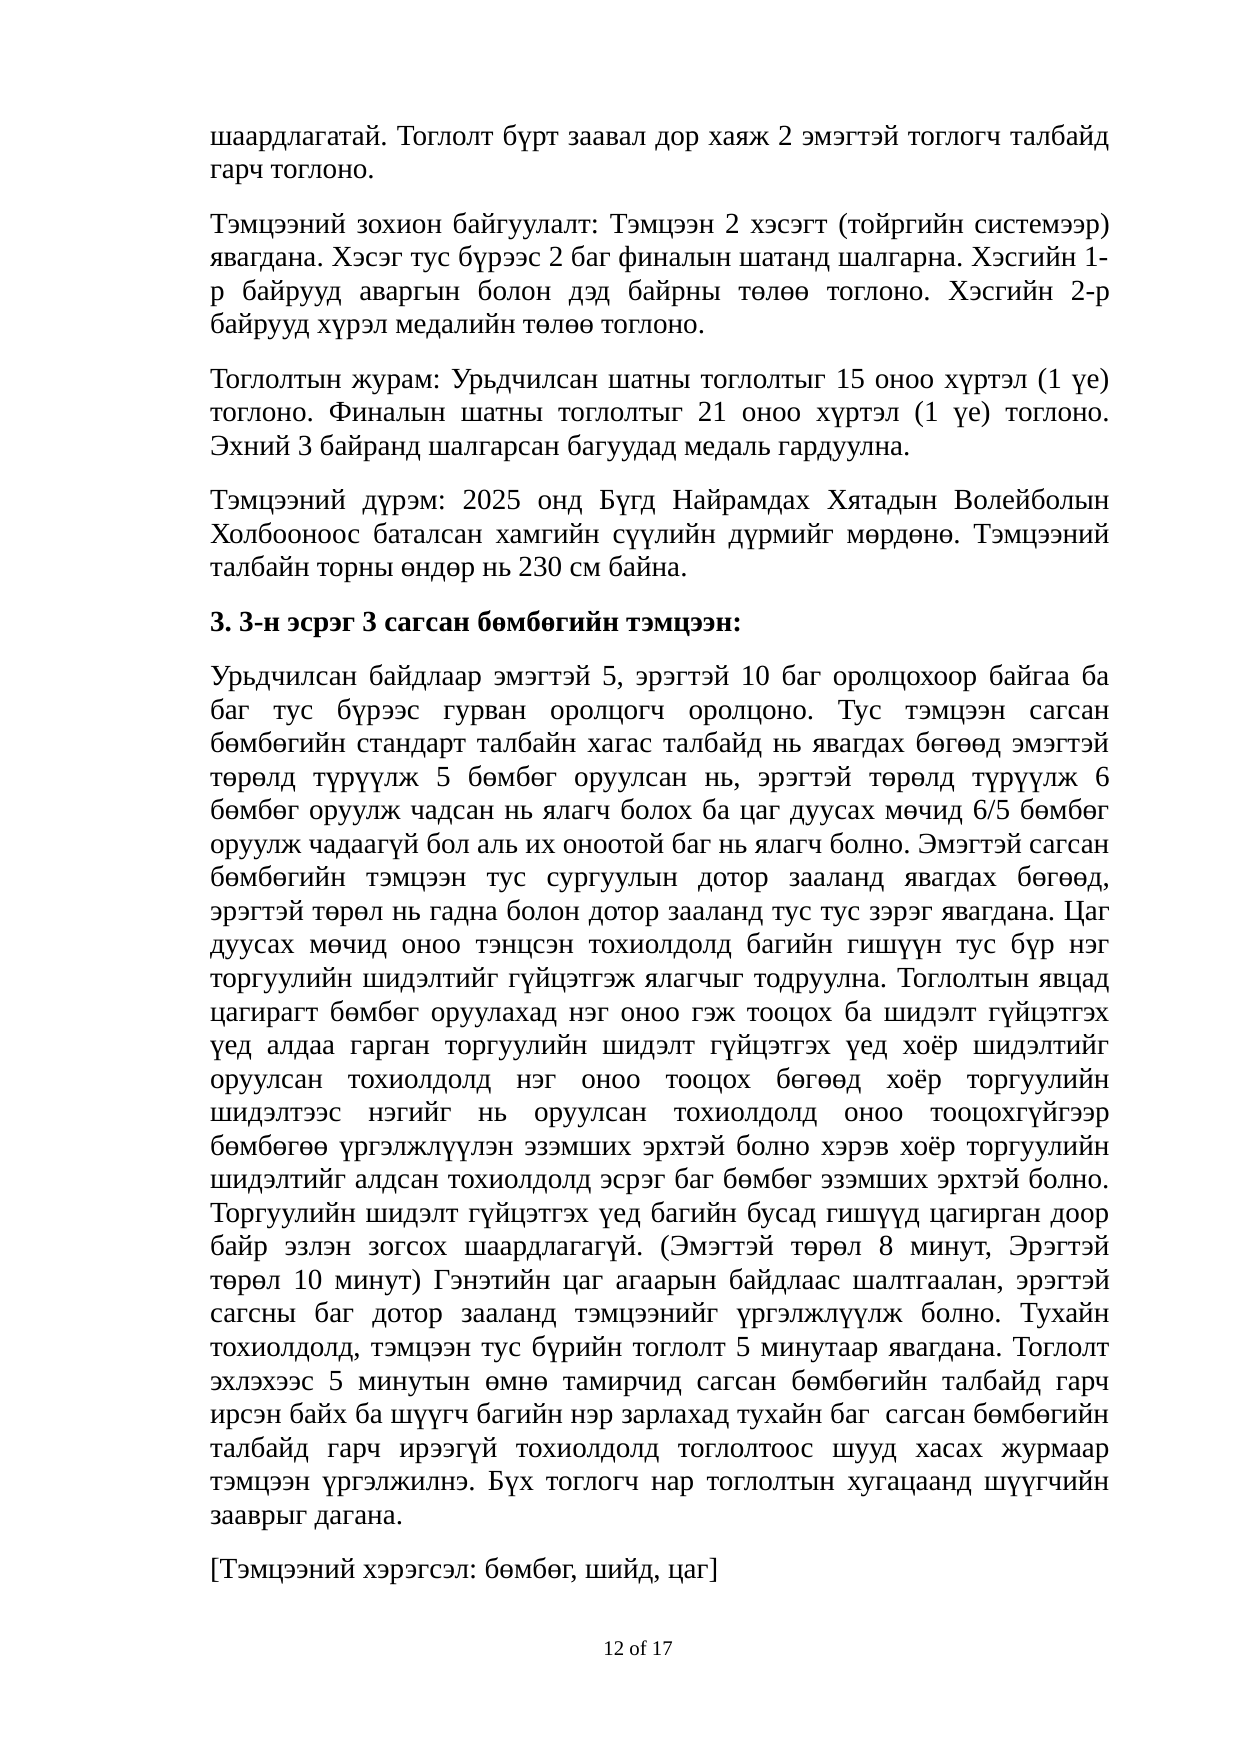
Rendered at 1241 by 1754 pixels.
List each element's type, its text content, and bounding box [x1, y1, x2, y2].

text 3. 3-н эсрэг 3 сагсан бөмбөгийн тэмцээн: [210, 604, 1110, 637]
text Урьдчилсан байдлаар эмэгтэй 5, эрэгтэй 10 баг оролцохоор байгаа ба баг тус бүрээс гурван оролцогч оролцоно. Тус тэмцээн сагсан бөмбөгийн стандарт талбайн хагас талбайд нь явагдах бөгөөд эмэгтэй төрөлд түрүүлж 5 бөмбөг оруулсан нь, эрэгтэй төрөлд түрүүлж 6 бөмбөг оруулж чадсан нь ялагч болох ба цаг дуусах мөчид 6/5 бөмбөг оруулж чадаагүй бол аль их оноотой баг нь ялагч болно. Эмэгтэй сагсан бөмбөгийн тэмцээн туc сургуулын дотор зааланд явагдах бөгөөд, эрэгтэй төрөл нь гадна болон дотор зааланд тус тус зэрэг явагдана. Цаг дуусах мөчид оноо тэнцсэн тохиолдолд багийн гишүүн тус бүр нэг торгуулийн шидэлтийг гүйцэтгэж ялагчыг тодруулна. Тоглолтын явцад цагирагт бөмбөг оруулахад нэг оноо гэж тооцох ба шидэлт гүйцэтгэх үед алдаа гарган торгуулийн шидэлт гүйцэтгэх үед хоёр шидэлтийг оруулсан тохиолдолд нэг оноо тооцох бөгөөд хоёр торгуулийн шидэлтээс нэгийг нь оруулсан тохиолдолд оноо тооцохгүйгээр бөмбөгөө үргэлжлүүлэн эзэмших эрхтэй болно хэрэв хоёр торгуулийн шидэлтийг алдсан тохиолдолд эсрэг баг бөмбөг эзэмших эрхтэй болно. Торгуулийн шидэлт гүйцэтгэх үед багийн бусад гишүүд цагирган доор байр эзлэн зогсох шаардлагагүй. (Эмэгтэй төрөл 8 минут, Эрэгтэй төрөл 10 минут) Гэнэтийн цаг агаарын байдлаас шалтгаалан, эрэгтэй сагсны баг дотор зааланд тэмцээнийг үргэлжлүүлж болно. Тухайн тохиолдолд, тэмцээн тус бүрийн тоглолт 5 минутаар явагдана. Тоглолт эхлэхээс 5 минутын өмнө тамирчид сагсан бөмбөгийн талбайд гарч ирсэн байx ба шүүгч багийн нэр зарлахад тухайн баг сагсан бөмбөгийн талбайд гарч ирээгүй тохиолдолд тоглолтоос шууд хасах журмаар тэмцээн үргэлжилнэ. Бүх тоглогч нар тоглолтын хугацаанд шүүгчийн зааврыг дагана. [210, 1102, 1110, 1530]
text шаардлагатай. Тоглолт бүрт заавал дор хаяж 2 эмэгтэй тоглогч талбайд гарч тоглоно. [210, 118, 1110, 185]
text Тэмцээний дүрэм: 2025 онд Бүгд Найрамдах Хятадын Волейболын Холбооноос баталсан хамгийн сүүлийн дүрмийг мөрдөнө. Тэмцээний талбайн торны өндөр нь 230 см байна. [210, 482, 1110, 583]
text Тоглолтын журам: Урьдчилсан шатны тоглолтыг 15 оноо хүртэл (1 үе) тоглоно. Финалын шатны тоглолтыг 21 оноо хүртэл (1 үе) тоглоно. Эхний 3 байранд шалгарсан багуудад медаль гардуулна. [210, 361, 1110, 462]
text Тэмцээний зохион байгуулалт: Тэмцээн 2 хэсэгт (тойргийн системээр) явагдана. Хэсэг тус бүрээс 2 баг финалын шатанд шалгарна. Хэсгийн 1-р байрууд аваргын болон дэд байрны төлөө тоглоно. Хэсгийн 2-р байрууд хүрэл медалийн төлөө тоглоно. [210, 206, 1110, 340]
text [Тэмцээний хэрэгсэл: бөмбөг, шийд, цаг] [210, 1551, 1110, 1585]
